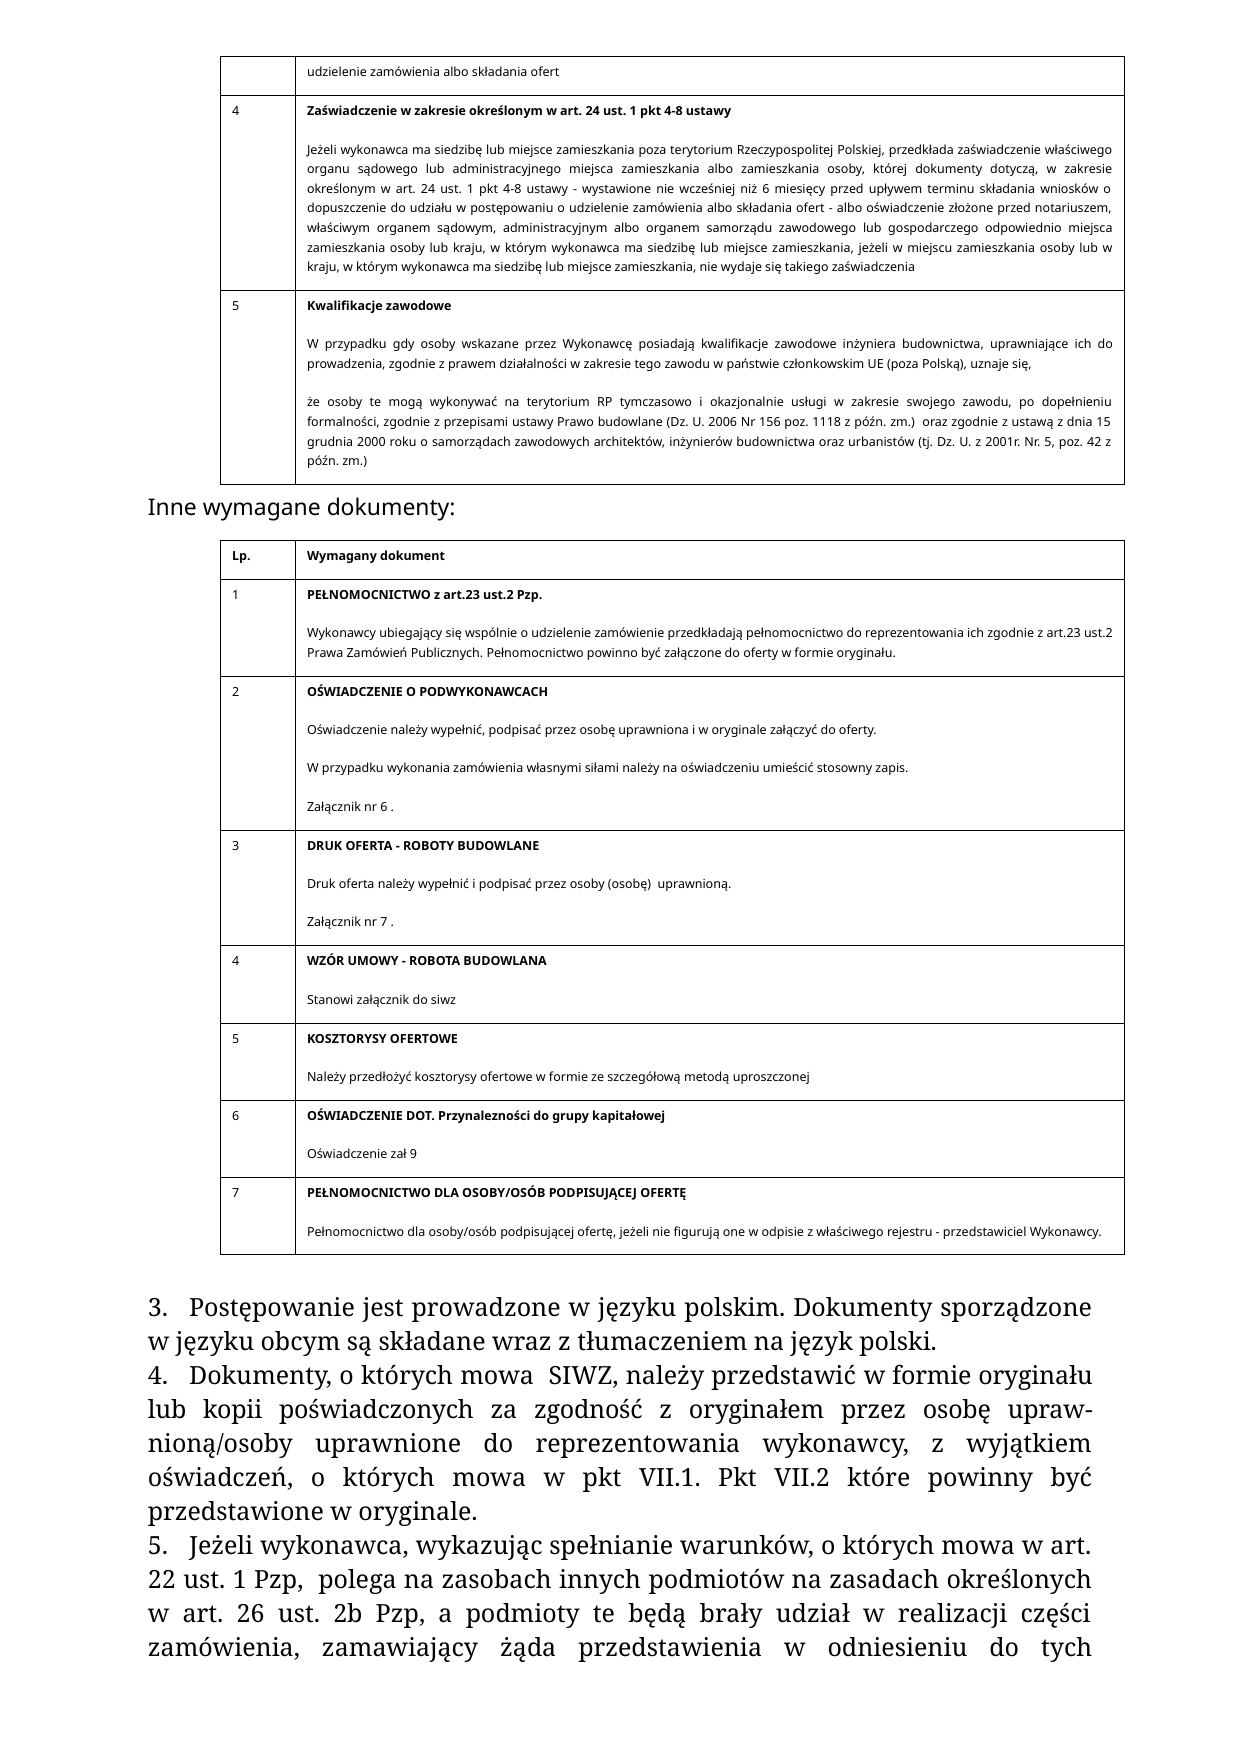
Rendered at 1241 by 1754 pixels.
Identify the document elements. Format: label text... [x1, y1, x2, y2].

table_cell 3 [221, 831, 295, 945]
text 5. Jeżeli wykonawca, wykazując spełnianie warunków, o których mowa w art. 22 ust. 1 Pzp, polega na zasobach innych podmiotów na zasadach określonych w art. 26 ust. 2b Pzp, a podmioty te będą brały udział w realizacji części zamówienia, zamawiający żąda przedstawienia w odniesieniu do tych [148, 1528, 1093, 1664]
table_header Wymagany dokument [296, 541, 1124, 579]
table_cell 5 [221, 291, 295, 484]
subtitle Inne wymagane dokumenty: [148, 491, 1093, 522]
table_cell 7 [221, 1178, 295, 1254]
table_cell 1 [221, 580, 295, 676]
table_cell [221, 57, 295, 95]
table_cell 6 [221, 1101, 295, 1177]
table_cell KOSZTORYSY OFERTOWE Należy przedłożyć kosztorysy ofertowe w formie ze szczegółową metodą uproszczonej [296, 1024, 1124, 1100]
table_header Lp. [221, 541, 295, 579]
table_cell Kwalifikacje zawodowe W przypadku gdy osoby wskazane przez Wykonawcę posiadają kwalifikacje zawodowe inżyniera budownictwa, uprawniające ich do prowadzenia, zgodnie z prawem działalności w zakresie tego zawodu w państwie członkowskim UE (poza Polską), uznaje się, że osoby te mogą wykonywać na terytorium RP tymczasowo i okazjonalnie usługi w zakresie swojego zawodu, po dopełnieniu formalności, zgodnie z przepisami ustawy Prawo budowlane (Dz. U. 2006 Nr 156 poz. 1118 z późn. zm.) oraz zgodnie z ustawą z dnia 15 grudnia 2000 roku o samorządach zawodowych architektów, inżynierów budownictwa oraz urbanistów (tj. Dz. U. z 2001r. Nr. 5, poz. 42 z późn. zm.) [296, 291, 1124, 484]
table_cell 2 [221, 677, 295, 829]
table_cell udzielenie zamówienia albo składania ofert [296, 57, 1124, 95]
table_cell 4 [221, 946, 295, 1022]
text 4. Dokumenty, o których mowa SIWZ, należy przedstawić w formie oryginału lub kopii poświadczonych za zgodność z oryginałem przez osobę upraw­nioną/osoby uprawnione do reprezentowania wykonawcy, z wyjątkiem oświadczeń, o których mowa w pkt VII.1. Pkt VII.2 które powinny być przedstawione w oryginale. [148, 1357, 1093, 1528]
table_cell PEŁNOMOCNICTWO z art.23 ust.2 Pzp. Wykonawcy ubiegający się wspólnie o udzielenie zamówienie przedkładają pełnomocnictwo do reprezentowania ich zgodnie z art.23 ust.2 Prawa Zamówień Publicznych. Pełnomocnictwo powinno być załączone do oferty w formie oryginału. [296, 580, 1124, 676]
table_cell Zaświadczenie w zakresie określonym w art. 24 ust. 1 pkt 4-8 ustawy Jeżeli wykonawca ma siedzibę lub miejsce zamieszkania poza terytorium Rzeczypospolitej Polskiej, przedkłada zaświadczenie właściwego organu sądowego lub administracyjnego miejsca zamieszkania albo zamieszkania osoby, której dokumenty dotyczą, w zakresie określonym w art. 24 ust. 1 pkt 4-8 ustawy - wystawione nie wcześniej niż 6 miesięcy przed upływem terminu składania wniosków o dopuszczenie do udziału w postępowaniu o udzielenie zamówienia albo składania ofert - albo oświadczenie złożone przed notariuszem, właściwym organem sądowym, administracyjnym albo organem samorządu zawodowego lub gospodarczego odpowiednio miejsca zamieszkania osoby lub kraju, w którym wykonawca ma siedzibę lub miejsce zamieszkania, jeżeli w miejscu zamieszkania osoby lub w kraju, w którym wykonawca ma siedzibę lub miejsce zamieszkania, nie wydaje się takiego zaświadczenia [296, 96, 1124, 290]
text 3. Postępowanie jest prowadzone w języku polskim. Dokumenty sporządzone w języku obcym są składane wraz z tłumaczeniem na język polski. [148, 1255, 1093, 1357]
table_cell 5 [221, 1024, 295, 1100]
table_cell DRUK OFERTA - ROBOTY BUDOWLANE Druk oferta należy wypełnić i podpisać przez osoby (osobę) uprawnioną. Załącznik nr 7 . [296, 831, 1124, 945]
table_cell OŚWIADCZENIE O PODWYKONAWCACH Oświadczenie należy wypełnić, podpisać przez osobę uprawniona i w oryginale załączyć do oferty. W przypadku wykonania zamówienia własnymi siłami należy na oświadczeniu umieścić stosowny zapis. Załącznik nr 6 . [296, 677, 1124, 829]
table_cell OŚWIADCZENIE DOT. Przynalezności do grupy kapitałowej Oświadczenie zał 9 [296, 1101, 1124, 1177]
table_cell WZÓR UMOWY - ROBOTA BUDOWLANA Stanowi załącznik do siwz [296, 946, 1124, 1022]
table_cell 4 [221, 96, 295, 290]
table_cell PEŁNOMOCNICTWO DLA OSOBY/OSÓB PODPISUJĄCEJ OFERTĘ Pełnomocnictwo dla osoby/osób podpisującej ofertę, jeżeli nie figurują one w odpisie z właściwego rejestru - przedstawiciel Wykonawcy. [296, 1178, 1124, 1254]
